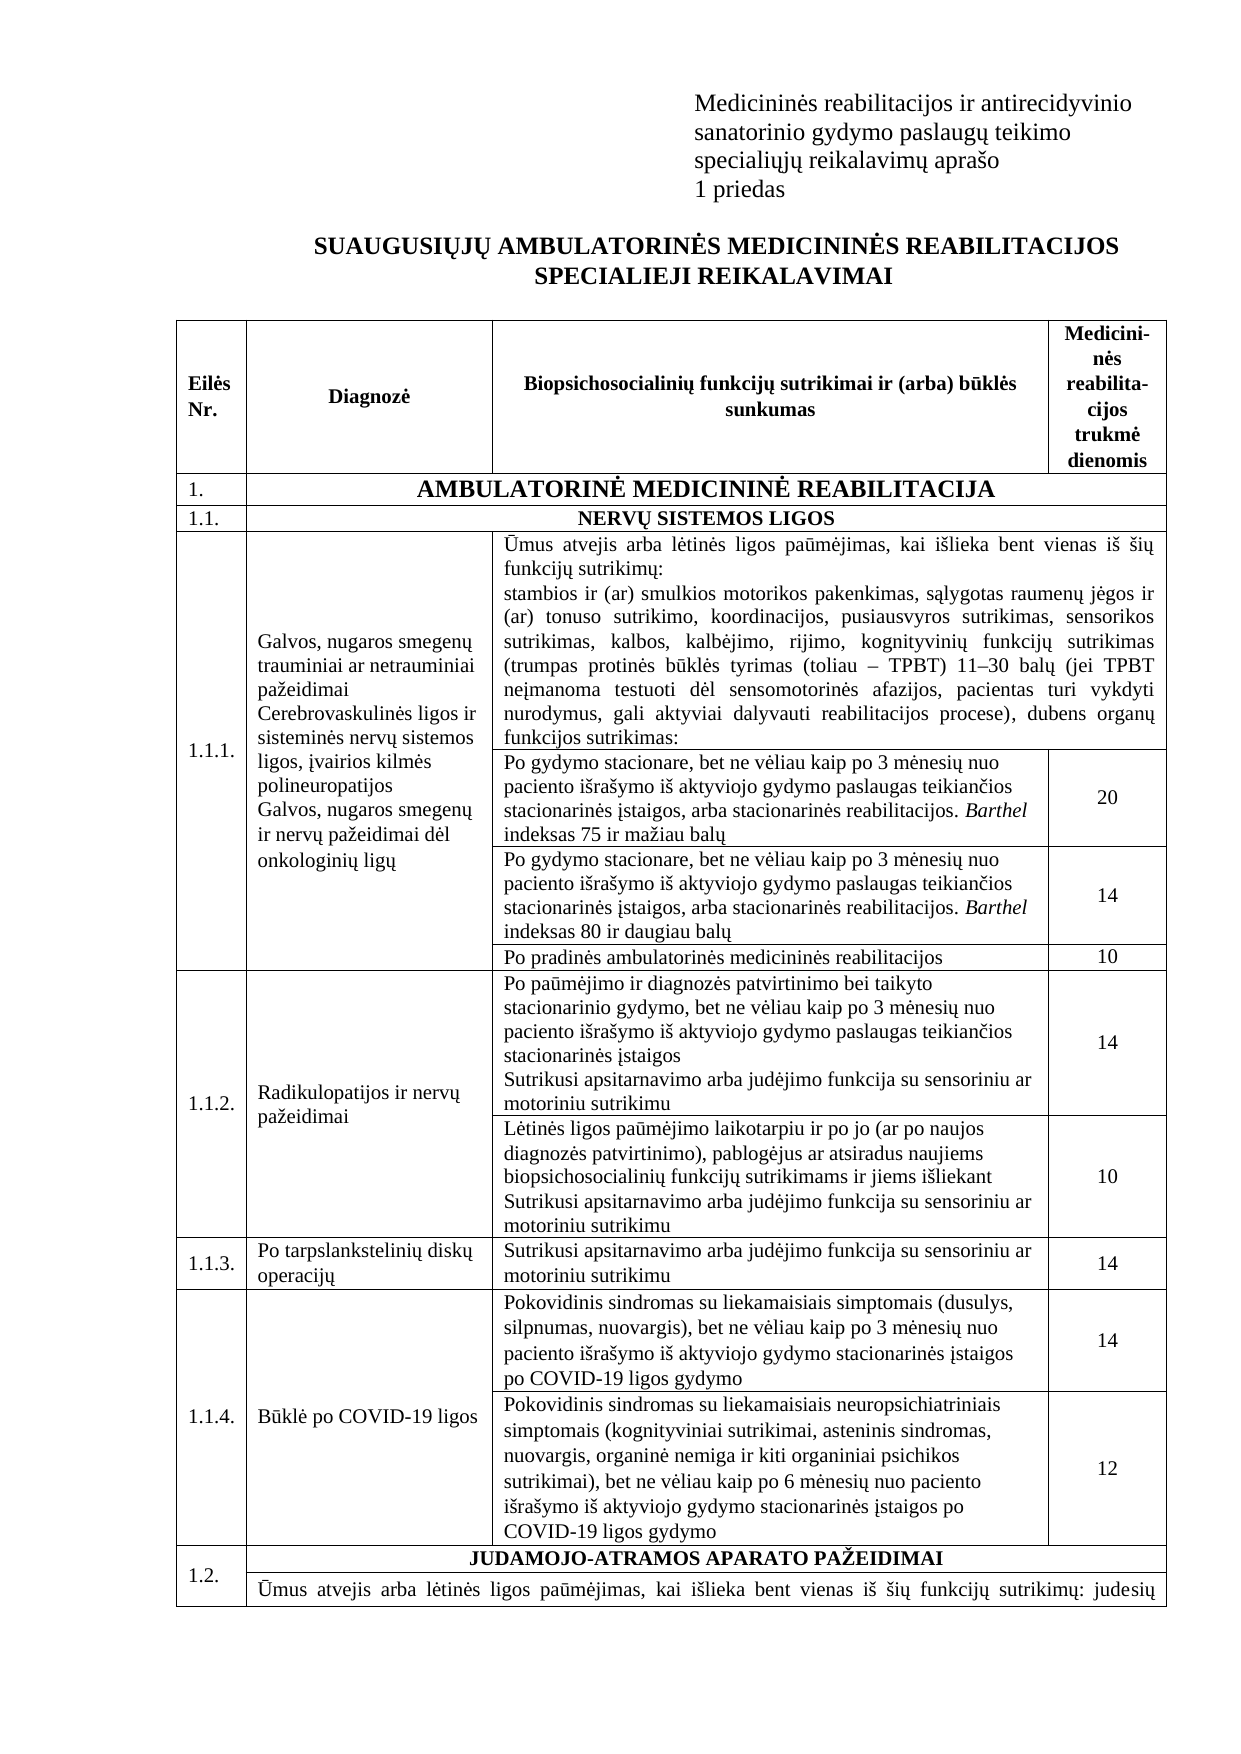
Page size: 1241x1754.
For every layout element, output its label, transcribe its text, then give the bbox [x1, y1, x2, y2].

table_cell Lėtinės ligos paūmėjimo laikotarpiu ir po jo (ar po naujos diagnozės patvirtinimo), pablogėjus ar atsiradus naujiems biopsichosocialinių funkcijų sutrikimams ir jiems išliekant Sutrikusi apsitarnavimo arba judėjimo funkcija su sensoriniu ar motoriniu sutrikimu [493, 1116, 1048, 1237]
table_header Eilės Nr. [177, 321, 246, 473]
table_cell Pokovidinis sindromas su liekamaisiais neuropsichiatriniais simptomais (kognityviniai sutrikimai, asteninis sindromas, nuovargis, organinė nemiga ir kiti organiniai psichikos sutrikimai), bet ne vėliau kaip po 6 mėnesių nuo paciento išrašymo iš aktyviojo gydymo stacionarinės įstaigos po COVID-19 ligos gydymo [493, 1392, 1048, 1545]
table_cell 20 [1049, 750, 1166, 846]
table_cell Po paūmėjimo ir diagnozės patvirtinimo bei taikyto stacionarinio gydymo, bet ne vėliau kaip po 3 mėnesių nuo paciento išrašymo iš aktyviojo gydymo paslaugas teikiančios stacionarinės įstaigos Sutrikusi apsitarnavimo arba judėjimo funkcija su sensoriniu ar motoriniu sutrikimu [493, 971, 1048, 1115]
table_cell Po pradinės ambulatorinės medicininės reabilitacijos [493, 945, 1048, 970]
table_cell 10 [1049, 1116, 1166, 1237]
text specialiųjų reikalavimų aprašo [694, 145, 1181, 174]
table_cell 14 [1049, 1290, 1166, 1391]
table_header Diagnozė [247, 321, 492, 473]
table_cell 10 [1049, 945, 1166, 970]
table_cell Pokovidinis sindromas su liekamaisiais simptomais (dusulys, silpnumas, nuovargis), bet ne vėliau kaip po 3 mėnesių nuo paciento išrašymo iš aktyviojo gydymo stacionarinės įstaigos po COVID-19 ligos gydymo [493, 1290, 1048, 1391]
text sanatorinio gydymo paslaugų teikimo [694, 117, 1181, 145]
table_cell AMBULATORINĖ MEDICININĖ REABILITACIJA [247, 474, 1166, 504]
table_cell 1.1.3. [177, 1238, 246, 1288]
table_header Biopsichosocialinių funkcijų sutrikimai ir (arba) būklės sunkumas [493, 321, 1048, 473]
table_cell 12 [1049, 1392, 1166, 1545]
table_cell Po gydymo stacionare, bet ne vėliau kaip po 3 mėnesių nuo paciento išrašymo iš aktyviojo gydymo paslaugas teikiančios stacionarinės įstaigos, arba stacionarinės reabilitacijos. Barthel indeksas 75 ir mažiau balų [493, 750, 1048, 846]
table_cell 1.1. [177, 506, 246, 531]
table_cell Būklė po COVID-19 ligos [247, 1290, 492, 1545]
table_cell Radikulopatijos ir nervų pažeidimai [247, 971, 492, 1237]
table_cell JUDAMOJO-ATRAMOS APARATO PAŽEIDIMAI [247, 1546, 1166, 1572]
table_cell NERVŲ SISTEMOS LIGOS [247, 506, 1166, 531]
table_cell Ūmus atvejis arba lėtinės ligos paūmėjimas, kai išlieka bent vienas iš šių funkcijų sutrikimų: judesių [247, 1573, 1166, 1606]
table_cell Galvos, nugaros smegenų trauminiai ar netrauminiai pažeidimai Cerebrovaskulinės ligos ir sisteminės nervų sistemos ligos, įvairios kilmės polineuropatijos Galvos, nugaros smegenų ir nervų pažeidimai dėl onkologinių ligų [247, 532, 492, 970]
table_cell 1. [177, 474, 246, 504]
text 1 priedas [679, 174, 1181, 203]
table_cell Po gydymo stacionare, bet ne vėliau kaip po 3 mėnesių nuo paciento išrašymo iš aktyviojo gydymo paslaugas teikiančios stacionarinės įstaigos, arba stacionarinės reabilitacijos. Barthel indeksas 80 ir daugiau balų [493, 847, 1048, 943]
table_cell Po tarpslankstelinių diskų operacijų [247, 1238, 492, 1288]
table_cell 14 [1049, 1238, 1166, 1288]
table_cell Ūmus atvejis arba lėtinės ligos paūmėjimas, kai išlieka bent vienas iš šių funkcijų sutrikimų: stambios ir (ar) smulkios motorikos pakenkimas, sąlygotas raumenų jėgos ir (ar) tonuso sutrikimo, koordinacijos, pusiausvyros sutrikimas, sensorikos sutrikimas, kalbos, kalbėjimo, rijimo, kognityvinių funkcijų sutrikimas (trumpas protinės būklės tyrimas (toliau – TPBT) 11–30 balų (jei TPBT neįmanoma testuoti dėl sensomotorinės afazijos, pacientas turi vykdyti nurodymus, gali aktyviai dalyvauti reabilitacijos procese), dubens organų funkcijos sutrikimas: [493, 532, 1166, 749]
text SUAUGUSIŲJŲ AMBULATORINĖS MEDICININĖS REABILITACIJOS SPECIALIEJI REIKALAVIMAI [252, 231, 1181, 290]
table_cell Sutrikusi apsitarnavimo arba judėjimo funkcija su sensoriniu ar motoriniu sutrikimu [493, 1238, 1048, 1288]
table_cell 14 [1049, 847, 1166, 943]
table_cell 1.2. [177, 1546, 246, 1606]
table_cell 14 [1049, 971, 1166, 1115]
table_cell 1.1.4. [177, 1290, 246, 1545]
table_cell 1.1.2. [177, 971, 246, 1237]
table_cell 1.1.1. [177, 532, 246, 970]
table_header Medicini-nės reabilita-cijos trukmė dienomis [1049, 321, 1166, 473]
text Medicininės reabilitacijos ir antirecidyvinio [694, 88, 1181, 117]
